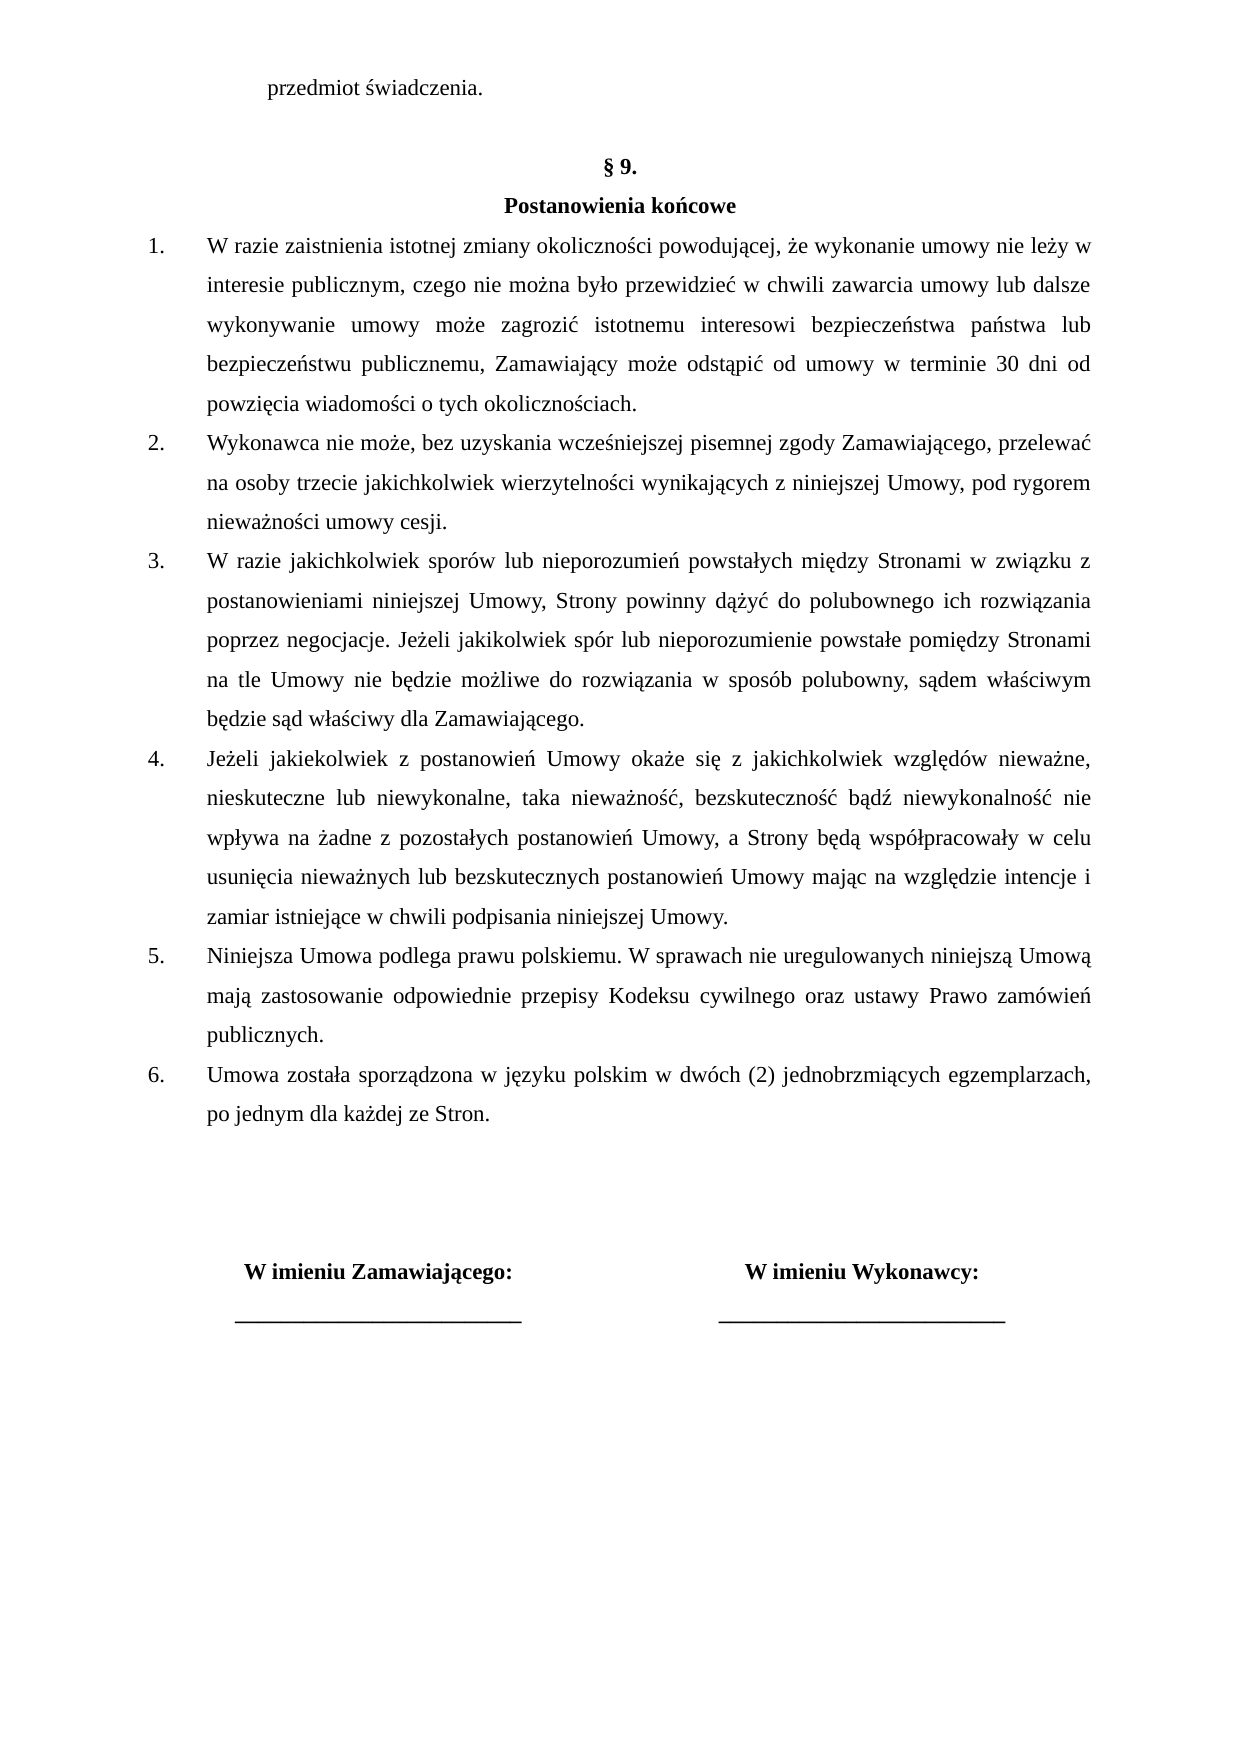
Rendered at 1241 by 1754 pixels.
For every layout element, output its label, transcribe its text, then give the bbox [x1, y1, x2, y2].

text Postanowienia końcowe [148, 192, 1093, 218]
table_cell _________________________ [620, 1299, 1104, 1339]
table_header W imieniu Zamawiającego: [136, 1258, 620, 1299]
text § 9. [148, 153, 1093, 179]
table_cell _________________________ [136, 1299, 620, 1339]
list W razie jakichkolwiek sporów lub nieporozumień powstałych między Stronami w związku z postanowieniami niniejszej Umowy, Strony powinny dążyć do polubownego ich rozwiązania poprzez negocjacje. Jeżeli jakikolwiek spór lub nieporozumienie powstałe pomiędzy Stronami na tle Umowy nie będzie możliwe do rozwiązania w sposób polubowny, sądem właściwym będzie sąd właściwy dla Zamawiającego. [148, 547, 1093, 732]
table_header W imieniu Wykonawcy: [620, 1258, 1104, 1299]
list Jeżeli jakiekolwiek z postanowień Umowy okaże się z jakichkolwiek względów nieważne, nieskuteczne lub niewykonalne, taka nieważność, bezskuteczność bądź niewykonalność nie wpływa na żadne z pozostałych postanowień Umowy, a Strony będą współpracowały w celu usunięcia nieważnych lub bezskutecznych postanowień Umowy mając na względzie intencje i zamiar istniejące w chwili podpisania niniejszej Umowy. [148, 745, 1093, 929]
list W razie zaistnienia istotnej zmiany okoliczności powodującej, że wykonanie umowy nie leży w interesie publicznym, czego nie można było przewidzieć w chwili zawarcia umowy lub dalsze wykonywanie umowy może zagrozić istotnemu interesowi bezpieczeństwa państwa lub bezpieczeństwu publicznemu, Zamawiający może odstąpić od umowy w terminie 30 dni od powzięcia wiadomości o tych okolicznościach. [148, 232, 1093, 416]
list przedmiot świadczenia. [229, 74, 1093, 100]
list Niniejsza Umowa podlega prawu polskiemu. W sprawach nie uregulowanych niniejszą Umową mają zastosowanie odpowiednie przepisy Kodeksu cywilnego oraz ustawy Prawo zamówień publicznych. [148, 942, 1093, 1048]
list Umowa została sporządzona w języku polskim w dwóch (2) jednobrzmiących egzemplarzach, po jednym dla każdej ze Stron. [148, 1061, 1093, 1127]
list Wykonawca nie może, bez uzyskania wcześniejszej pisemnej zgody Zamawiającego, przelewać na osoby trzecie jakichkolwiek wierzytelności wynikających z niniejszej Umowy, pod rygorem nieważności umowy cesji. [148, 429, 1093, 534]
